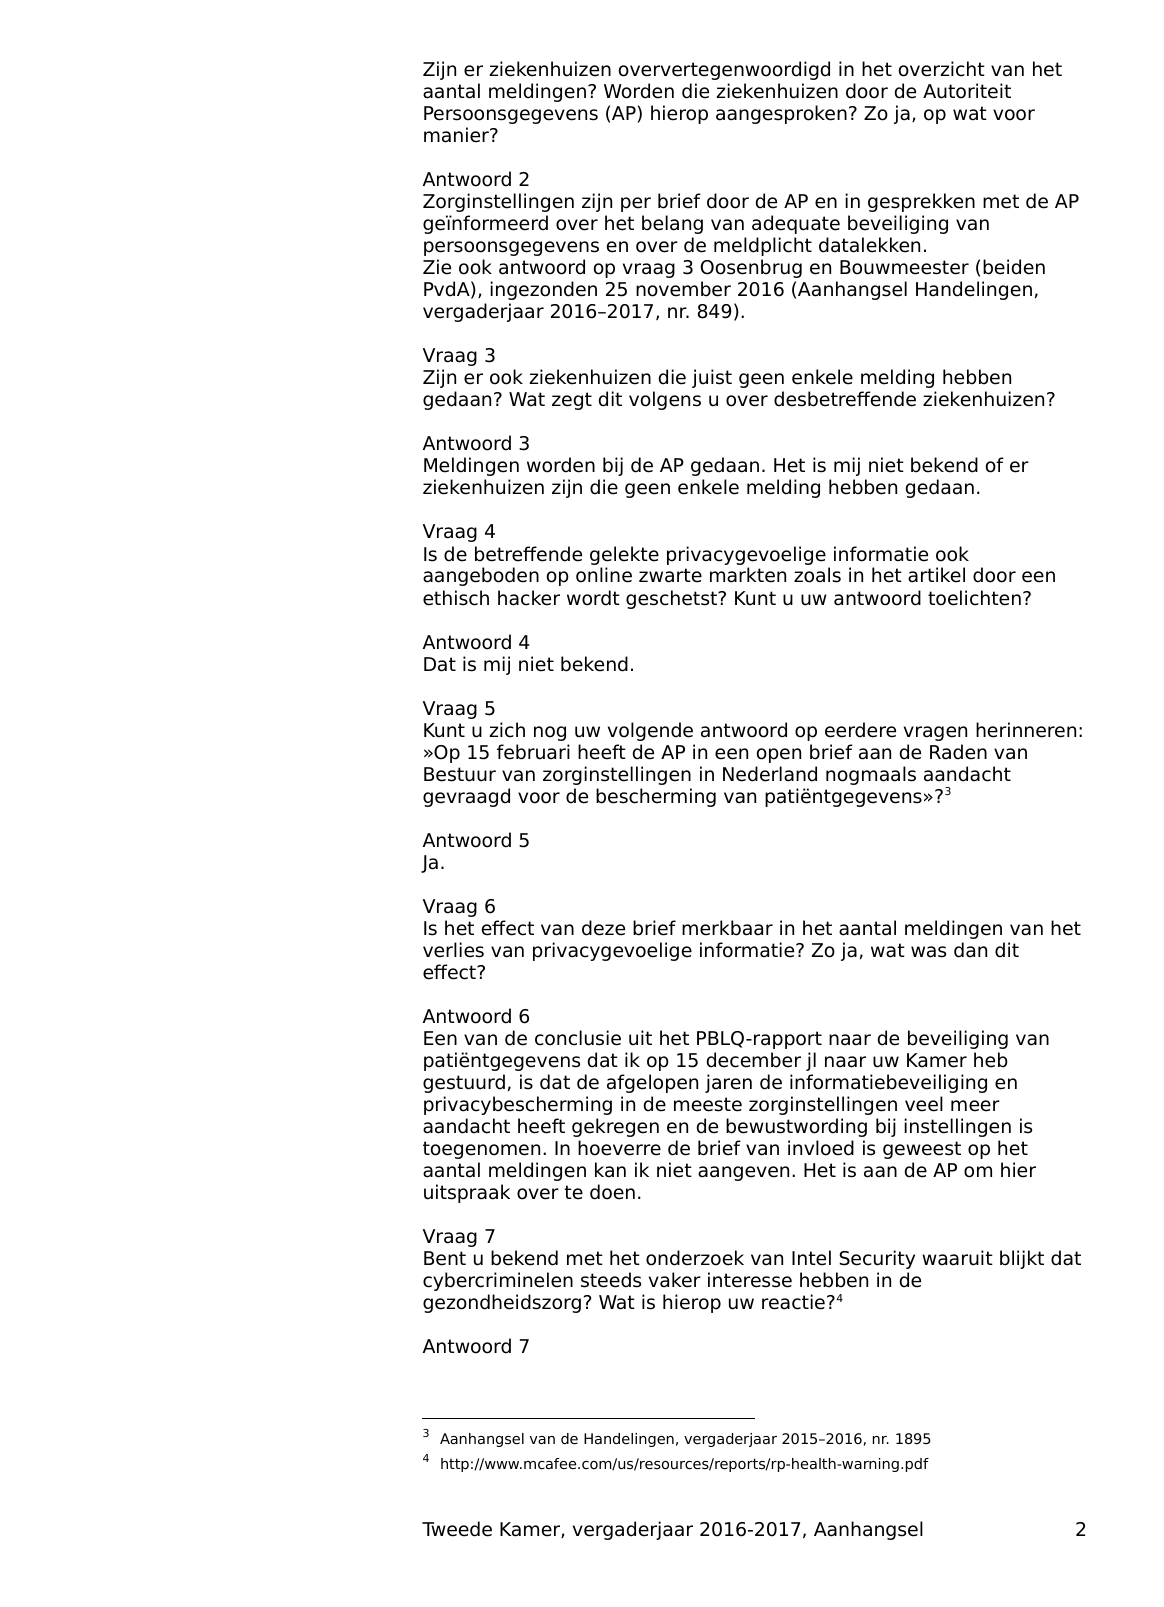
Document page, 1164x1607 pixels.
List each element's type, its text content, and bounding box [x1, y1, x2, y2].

text Antwoord 3 [422, 433, 1087, 455]
text Vraag 6 [422, 896, 1087, 918]
text Antwoord 6 [422, 1006, 1087, 1028]
text Ja. [422, 852, 1087, 874]
text Vraag 3 [422, 345, 1087, 367]
text Zorginstellingen zijn per brief door de AP en in gesprekken met de AP geïnformeerd over het belang van adequate beveiliging van persoonsgegevens en over de meldplicht datalekken. [422, 191, 1087, 257]
text Dat is mij niet bekend. [422, 653, 1087, 676]
text Bent u bekend met het onderzoek van Intel Security waaruit blijkt dat cybercriminelen steeds vaker interesse hebben in de gezondheidszorg? Wat is hierop uw reactie? [422, 1248, 1087, 1314]
text Vraag 4 [422, 521, 1087, 543]
text Zijn er ziekenhuizen oververtegenwoordigd in het overzicht van het aantal meldingen? Worden die ziekenhuizen door de Autoriteit Persoonsgegevens (AP) hierop aangesproken? Zo ja, op wat voor manier? [422, 59, 1087, 147]
text Een van de conclusie uit het PBLQ-rapport naar de beveiliging van patiëntgegevens dat ik op 15 december jl naar uw Kamer heb gestuurd, is dat de afgelopen jaren de informatiebeveiliging en privacybescherming in de meeste zorginstellingen veel meer aandacht heeft gekregen en de bewustwording bij instellingen is toegenomen. In hoeverre de brief van invloed is geweest op het aantal meldingen kan ik niet aangeven. Het is aan de AP om hier uitspraak over te doen. [422, 1028, 1087, 1204]
text Is het effect van deze brief merkbaar in het aantal meldingen van het verlies van privacygevoelige informatie? Zo ja, wat was dan dit effect? [422, 918, 1087, 984]
text Vraag 5 [422, 698, 1087, 720]
text Kunt u zich nog uw volgende antwoord op eerdere vragen herinneren: »Op 15 februari heeft de AP in een open brief aan de Raden van Bestuur van zorginstellingen in Nederland nogmaals aandacht gevraagd voor de bescherming van patiëntgegevens»? [422, 720, 1087, 808]
text Zijn er ook ziekenhuizen die juist geen enkele melding hebben gedaan? Wat zegt dit volgens u over desbetreffende ziekenhuizen? [422, 367, 1087, 411]
text Antwoord 5 [422, 830, 1087, 852]
text Antwoord 7 [422, 1336, 1087, 1358]
text Zie ook antwoord op vraag 3 Oosenbrug en Bouwmeester (beiden PvdA), ingezonden 25 november 2016 (Aanhangsel Handelingen, vergaderjaar 2016–2017, nr. 849). [422, 257, 1087, 323]
text Vraag 7 [422, 1226, 1087, 1248]
text Aanhangsel van de Handelingen, vergaderjaar 2015–2016, nr. 1895 [422, 1427, 1087, 1449]
text Meldingen worden bij de AP gedaan. Het is mij niet bekend of er ziekenhuizen zijn die geen enkele melding hebben gedaan. [422, 455, 1087, 499]
text http://www.mcafee.com/us/resources/reports/rp-health-warning.pdf [422, 1452, 1087, 1474]
text Is de betreffende gelekte privacygevoelige informatie ook aangeboden op online zwarte markten zoals in het artikel door een ethisch hacker wordt geschetst? Kunt u uw antwoord toelichten? [422, 543, 1087, 609]
text Antwoord 4 [422, 632, 1087, 653]
text Antwoord 2 [422, 169, 1087, 191]
